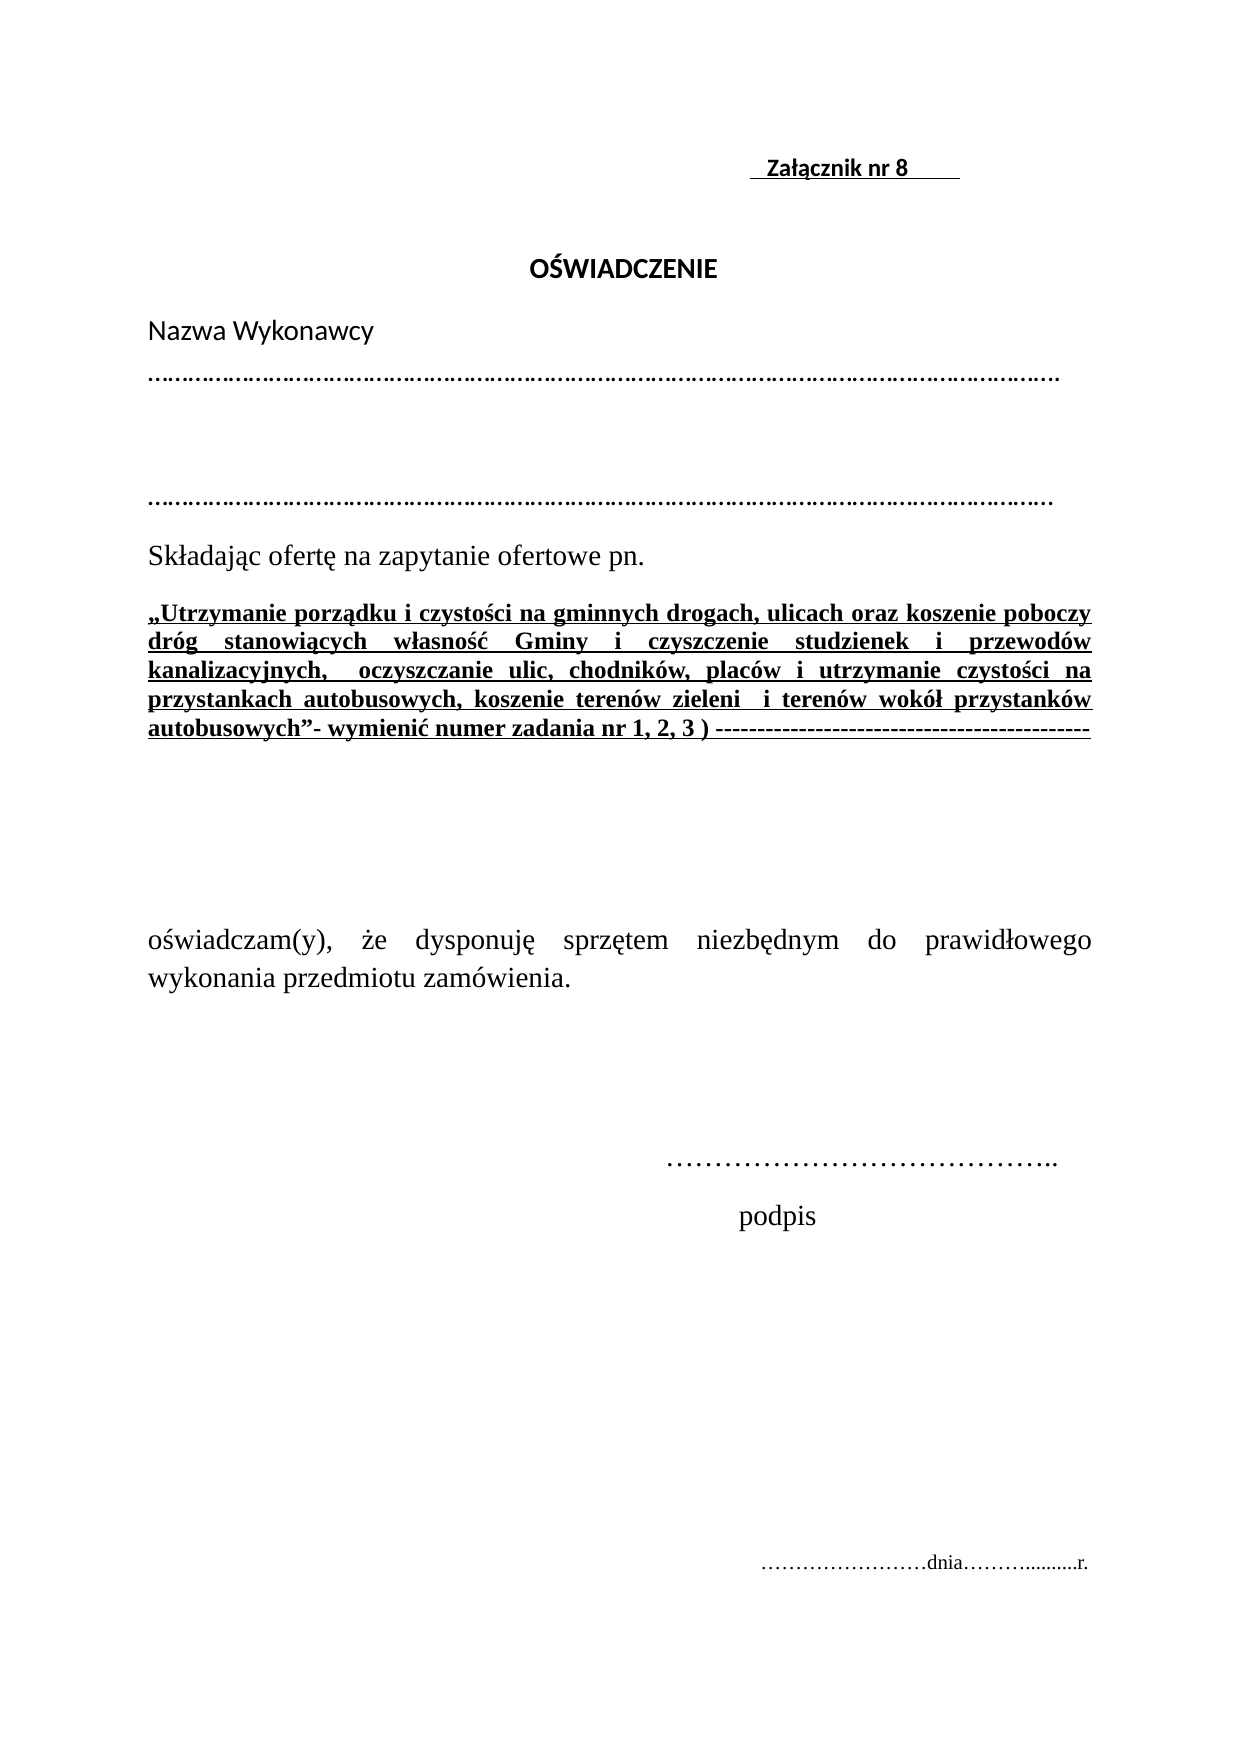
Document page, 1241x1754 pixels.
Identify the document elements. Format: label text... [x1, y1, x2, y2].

text ……………………dnia………..........r. [148, 1542, 1104, 1576]
text ………………………………….. [148, 1139, 1093, 1172]
text „Utrzymanie porządku i czystości na gminnych drogach, ulicach oraz koszenie poboczy dróg stanowiących własność Gminy i czyszczenie studzienek i przewodów kanalizacyjnych, oczyszczanie ulic, chodników, placów i utrzymanie czystości na przystankach autobusowych, koszenie terenów zieleni i terenów wokół przystanków [148, 598, 1093, 709]
text OŚWIADCZENIE [148, 250, 1093, 286]
text Składając ofertę na zapytanie ofertowe pn. [148, 538, 1093, 572]
text Nazwa Wykonawcy ………………………………………………………………………………………………………………………. [148, 312, 1093, 389]
text oświadczam(y), że dysponuję sprzętem niezbędnym do prawidłowego wykonania przedmiotu zamówienia. [148, 922, 1093, 994]
text Załącznik nr 8 [148, 148, 1093, 224]
text ……………………………………………………………………………………………………………………… [148, 477, 1093, 512]
text podpis [148, 1198, 1093, 1232]
text autobusowych”- wymienić numer zadania nr 1, 2, 3 ) --------------------------------------------- [148, 710, 1093, 741]
